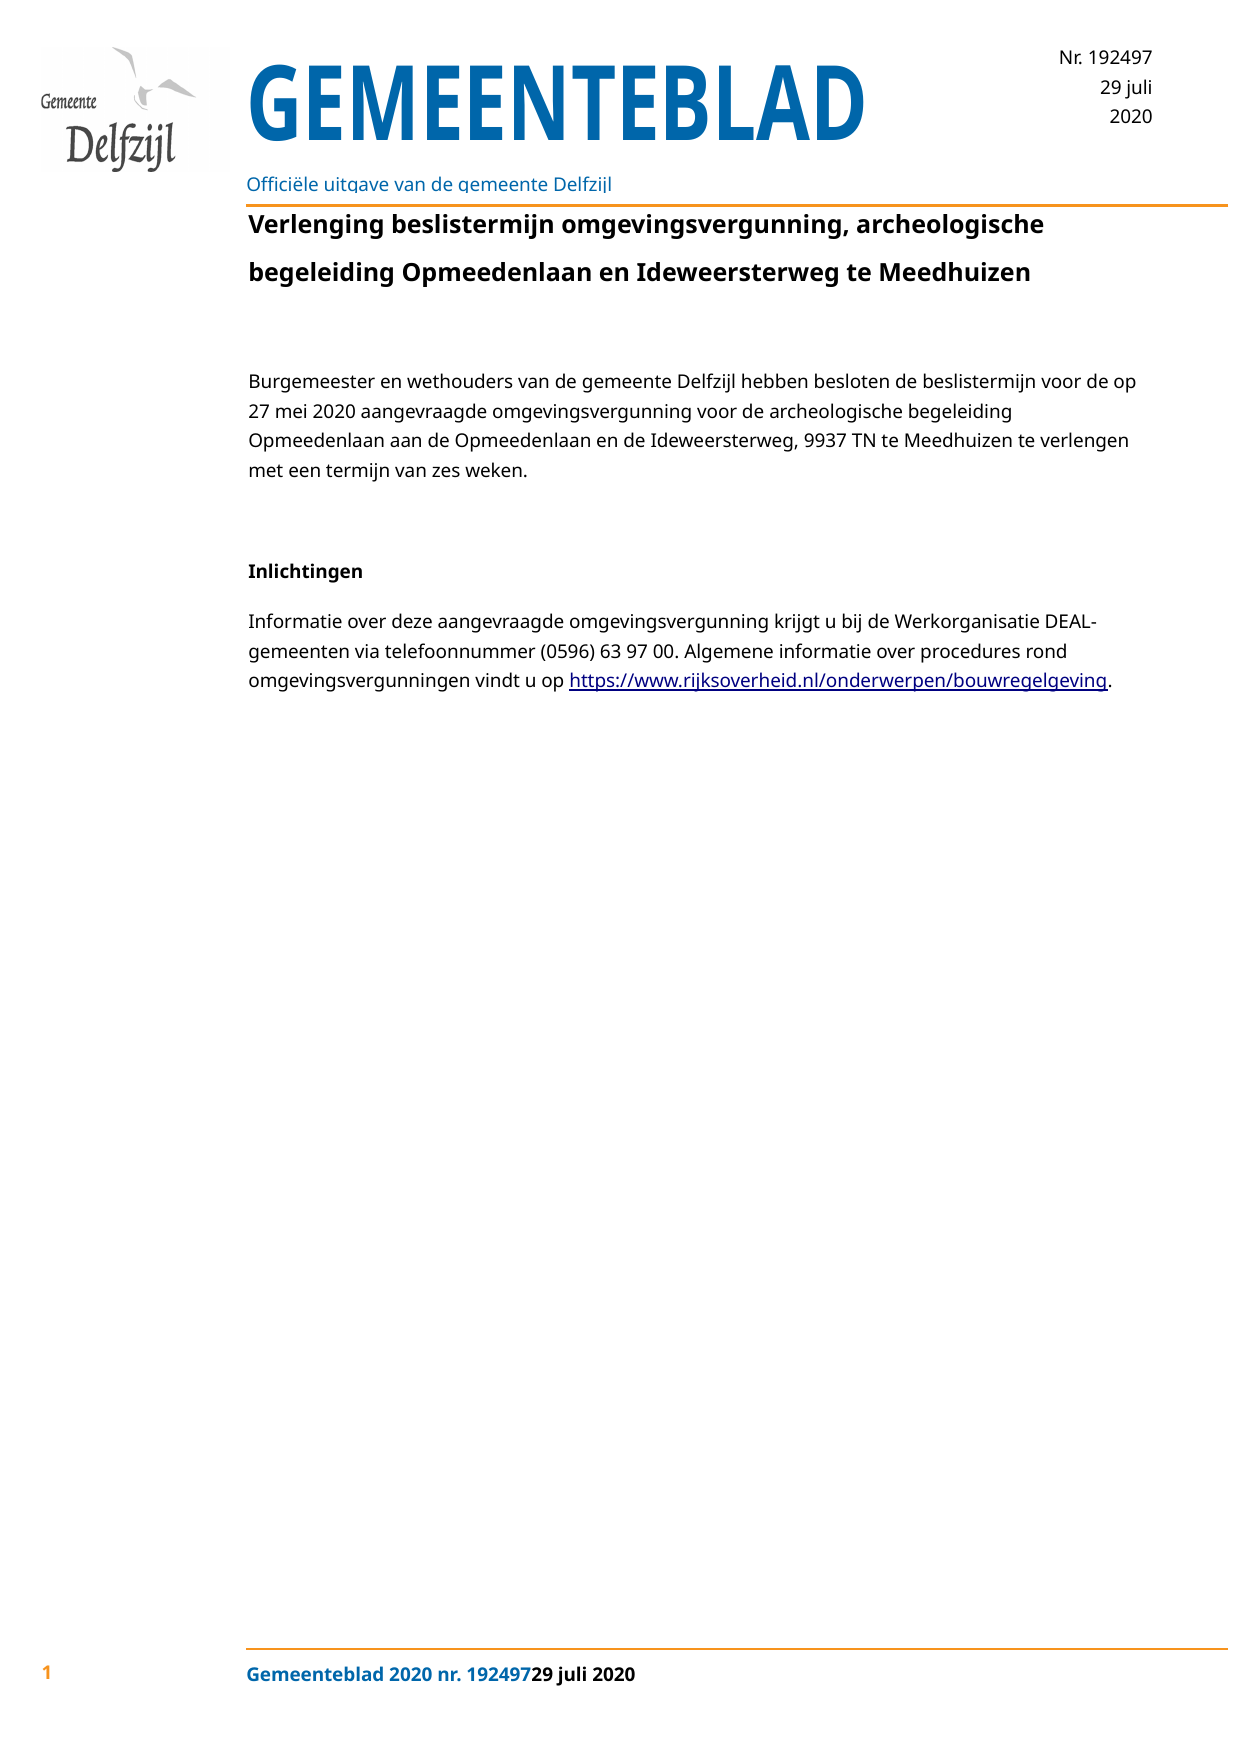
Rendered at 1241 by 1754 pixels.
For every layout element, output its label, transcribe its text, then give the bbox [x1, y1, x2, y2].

text Informatie over deze aangevraagde omgevingsvergunning krijgt u bij de Werkorganisatie DEAL-gemeenten via telefoonnummer (0596) 63 97 00. Algemene informatie over procedures rond omgevingsvergunningen vindt u op https://www.rijksoverheid.nl/onderwerpen/bouwregelgeving. [248, 608, 1152, 693]
text Verlenging beslistermijn omgevingsvergunning, archeologische begeleiding Opmeedenlaan en Ideweersterweg te Meedhuizen [248, 207, 1152, 288]
text Inlichtingen [248, 558, 1152, 584]
picture [41, 47, 231, 172]
text Burgemeester en wethouders van de gemeente Delfzijl hebben besloten de beslistermijn voor de op 27 mei 2020 aangevraagde omgevingsvergunning voor de archeologische begeleiding Opmeedenlaan aan de Opmeedenlaan en de Ideweersterweg, 9937 TN te Meedhuizen te verlengen met een termijn van zes weken. [248, 368, 1152, 483]
